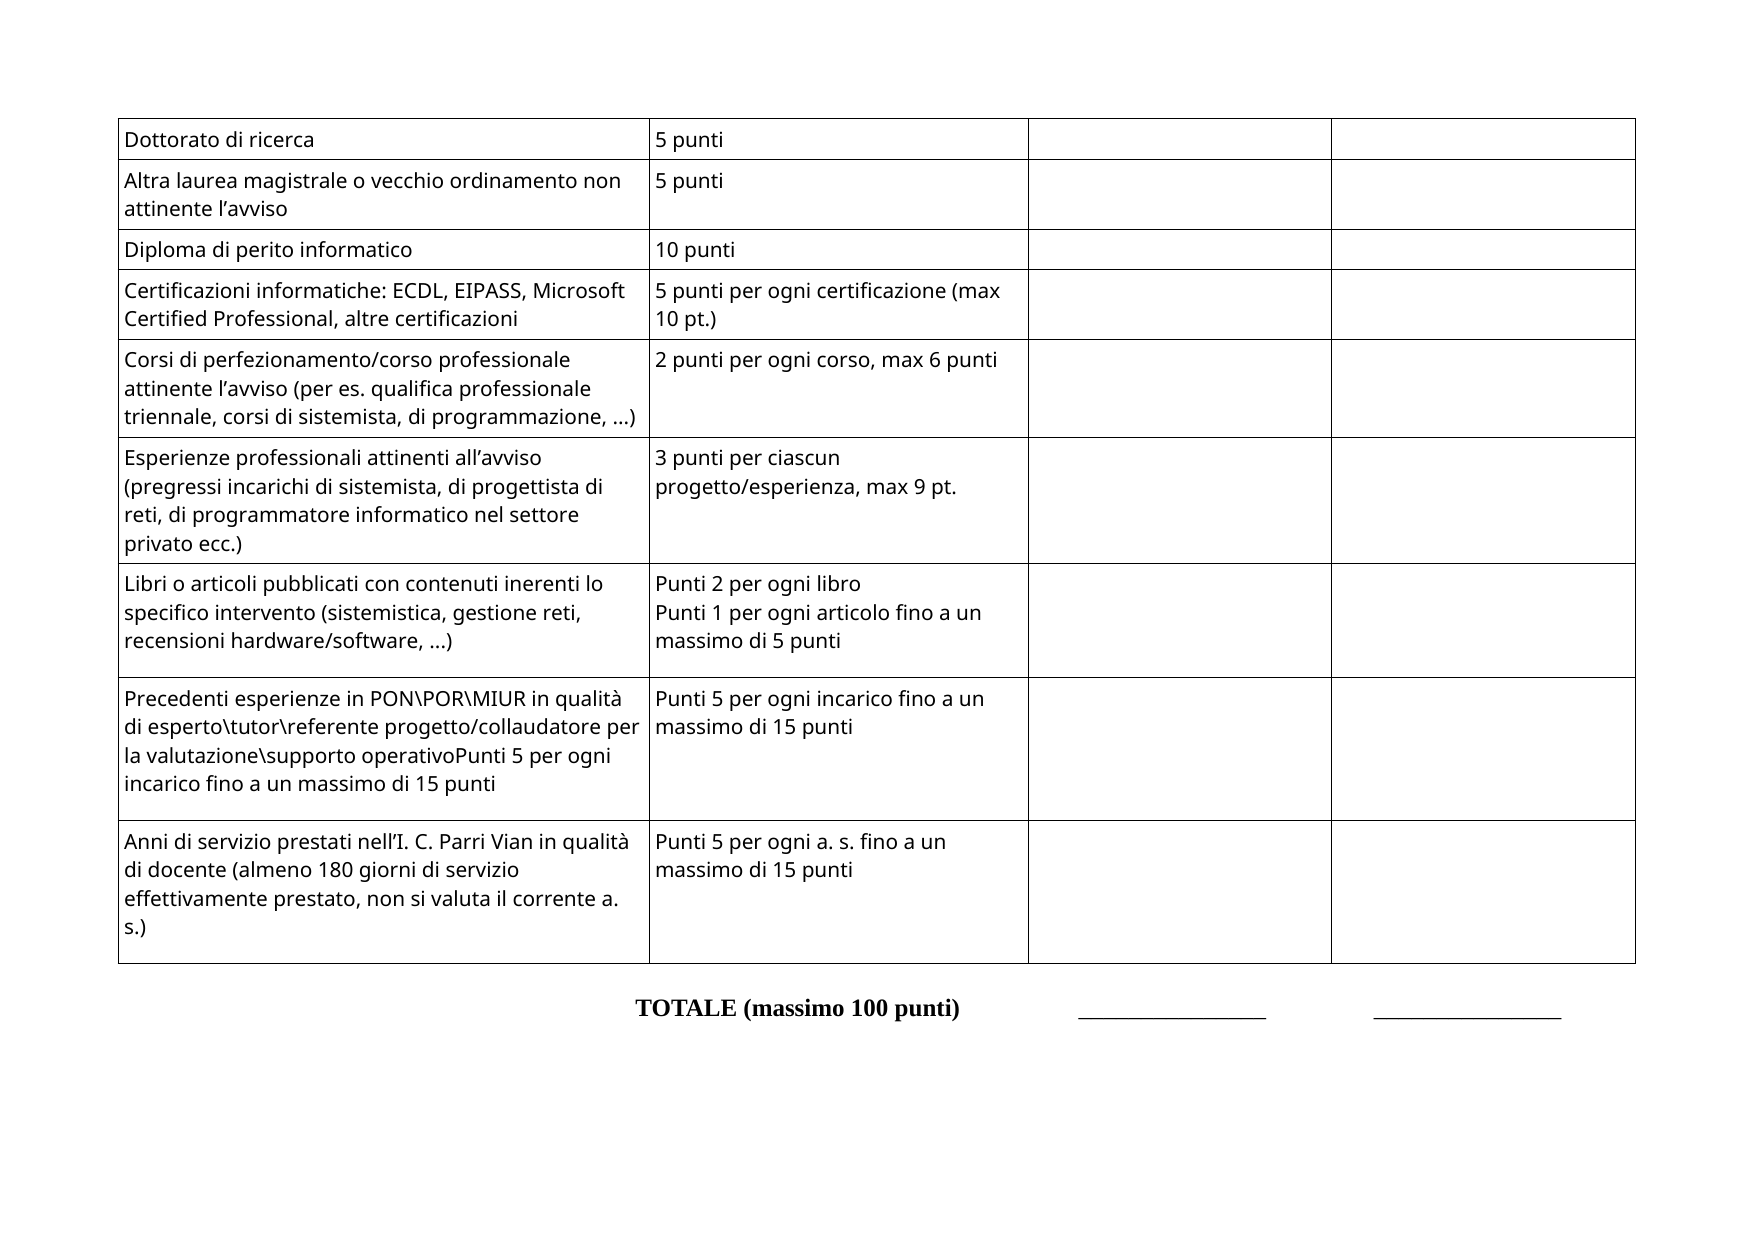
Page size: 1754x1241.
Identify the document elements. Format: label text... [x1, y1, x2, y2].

table_cell [1332, 821, 1635, 963]
table_cell Corsi di perfezionamento/corso professionale attinente l’avviso (per es. qualifica professionale triennale, corsi di sistemista, di programmazione, ...) [119, 340, 649, 437]
table_cell 2 punti per ogni corso, max 6 punti [650, 340, 1028, 437]
table_cell Punti 2 per ogni libro Punti 1 per ogni articolo fino a un massimo di 5 punti [650, 564, 1028, 677]
table_cell Altra laurea magistrale o vecchio ordinamento non attinente l’avviso [119, 160, 649, 228]
table_cell Anni di servizio prestati nell’I. C. Parri Vian in qualità di docente (almeno 180 giorni di servizio effettivamente prestato, non si valuta il corrente a. s.) [119, 821, 649, 963]
table_cell Dottorato di ricerca [119, 119, 649, 159]
table_cell [1029, 678, 1331, 820]
table_cell 5 punti per ogni certificazione (max 10 pt.) [650, 270, 1028, 339]
table_cell Certificazioni informatiche: ECDL, EIPASS, Microsoft Certified Professional, altre certificazioni [119, 270, 649, 339]
table_cell [1332, 564, 1635, 677]
table_cell 3 punti per ciascun progetto/esperienza, max 9 pt. [650, 438, 1028, 563]
table_cell [1029, 160, 1331, 228]
table_cell 5 punti [650, 160, 1028, 228]
table_cell [1029, 564, 1331, 677]
table_cell [1029, 230, 1331, 269]
table_cell Esperienze professionali attinenti all’avviso (pregressi incarichi di sistemista, di progettista di reti, di programmatore informatico nel settore privato ecc.) [119, 438, 649, 563]
table_cell [1332, 119, 1635, 159]
table_cell 5 punti [650, 119, 1028, 159]
table_cell [1332, 270, 1635, 339]
table_cell Punti 5 per ogni a. s. fino a un massimo di 15 punti [650, 821, 1028, 963]
table_cell [1029, 821, 1331, 963]
table_cell Precedenti esperienze in PON\POR\MIUR in qualità di esperto\tutor\referente progetto/collaudatore per la valutazione\supporto operativoPunti 5 per ogni incarico fino a un massimo di 15 punti [119, 678, 649, 820]
text TOTALE (massimo 100 punti) _______________ _______________ [118, 993, 1636, 1022]
table_cell [1029, 119, 1331, 159]
table_cell [1332, 230, 1635, 269]
table_cell [1332, 160, 1635, 228]
table_cell [1029, 270, 1331, 339]
table_cell [1332, 340, 1635, 437]
table_cell [1332, 438, 1635, 563]
table_cell 10 punti [650, 230, 1028, 269]
table_cell [1029, 438, 1331, 563]
table_cell [1332, 678, 1635, 820]
table_cell Libri o articoli pubblicati con contenuti inerenti lo specifico intervento (sistemistica, gestione reti, recensioni hardware/software, ...) [119, 564, 649, 677]
table_cell [1029, 340, 1331, 437]
table_cell Diploma di perito informatico [119, 230, 649, 269]
table_cell Punti 5 per ogni incarico fino a un massimo di 15 punti [650, 678, 1028, 820]
